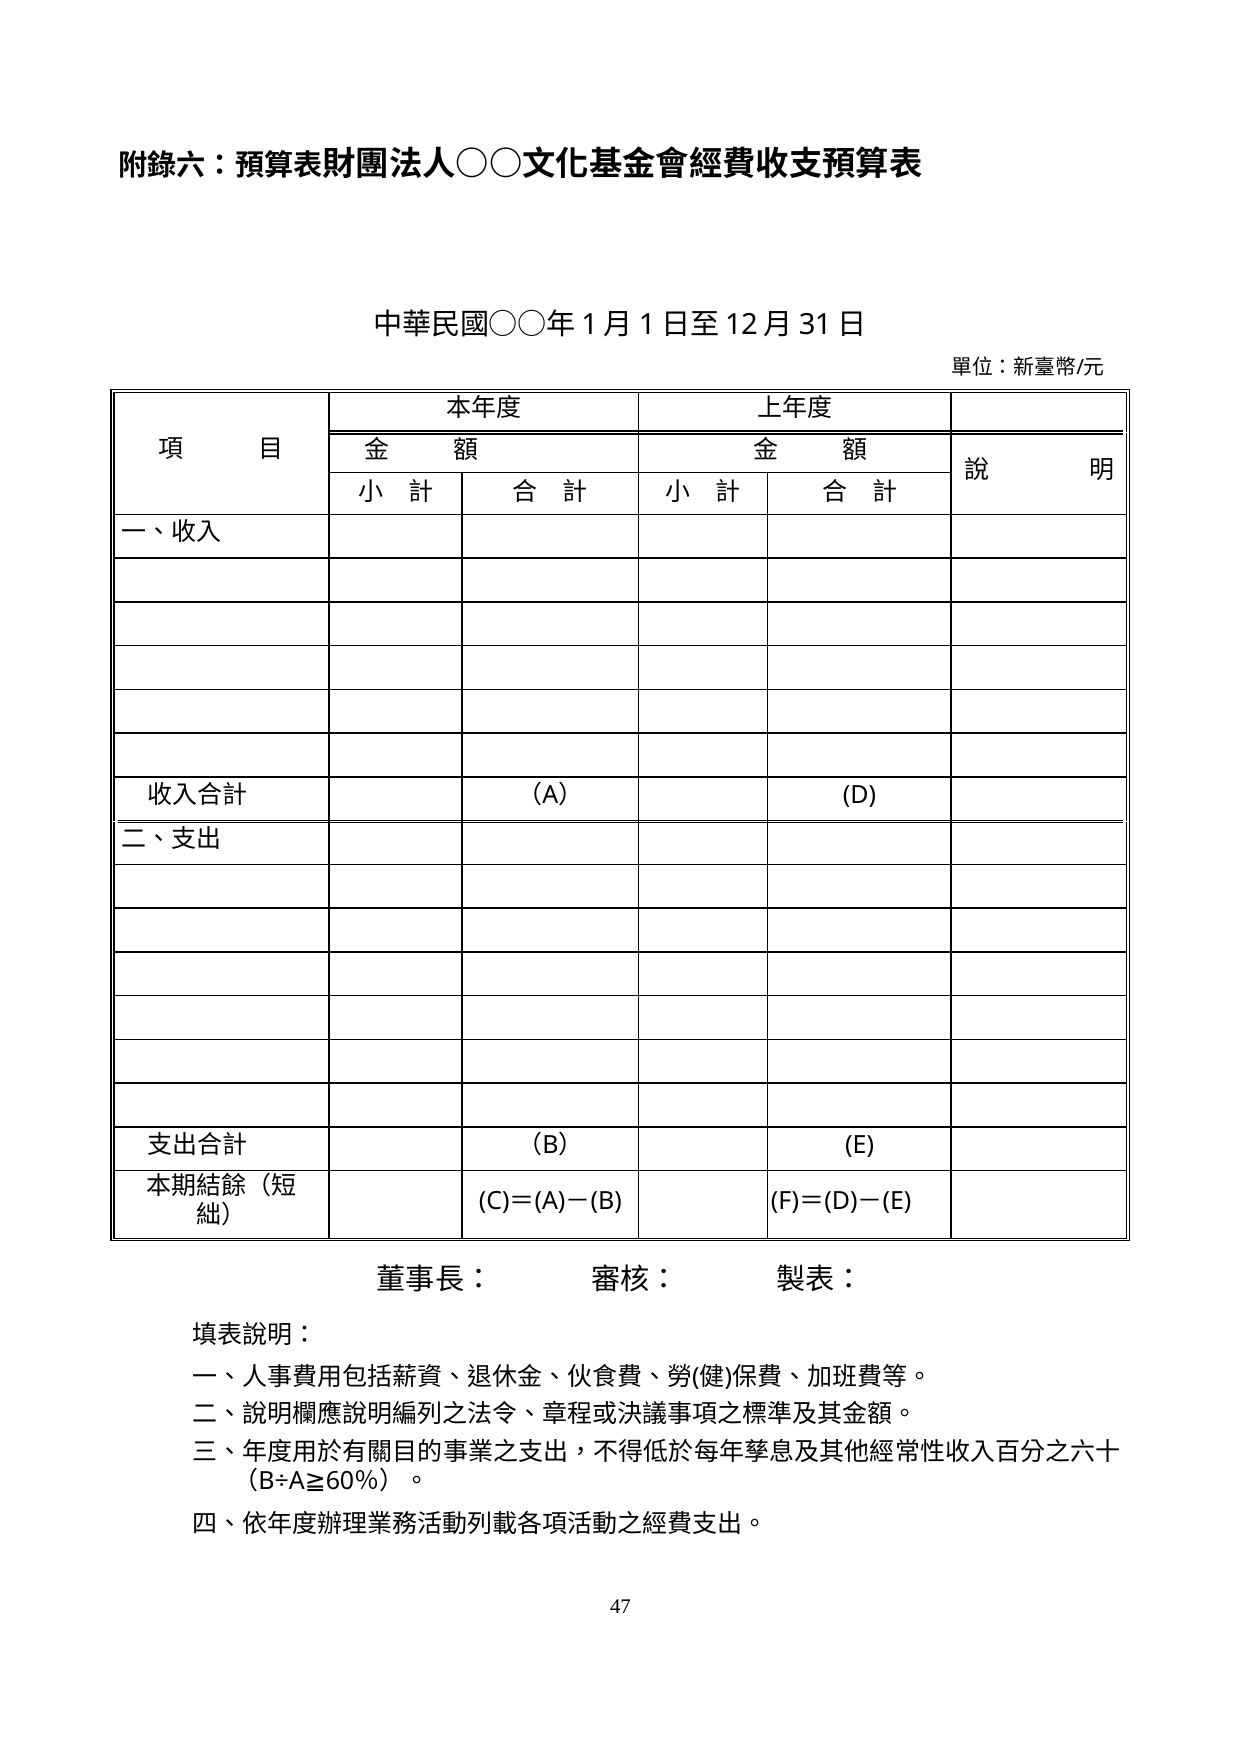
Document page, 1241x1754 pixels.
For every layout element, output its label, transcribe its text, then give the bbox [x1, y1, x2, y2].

table_cell [952, 953, 1126, 995]
table_cell [330, 734, 461, 776]
table_cell [115, 646, 328, 688]
table_header 項 目 [115, 393, 328, 513]
table_cell [952, 1084, 1126, 1126]
table_cell 小 計 [639, 473, 767, 513]
table_cell [463, 646, 638, 688]
table_cell [463, 559, 638, 601]
table_cell [639, 865, 767, 907]
table_cell [330, 1128, 461, 1170]
table_cell [768, 909, 950, 951]
table_cell [115, 734, 328, 776]
table_cell [639, 1084, 767, 1126]
table_header 上年度 [639, 393, 950, 430]
table_cell [768, 690, 950, 732]
table_cell [952, 603, 1126, 645]
text 一、人事費用包括薪資、退休金、伙食費、勞(健)保費、加班費等。 [192, 1362, 1122, 1391]
table_cell [639, 515, 767, 557]
table_cell [639, 603, 767, 645]
table_cell [115, 1040, 328, 1082]
table_cell [952, 820, 1126, 863]
table_cell [115, 603, 328, 645]
table_cell [463, 690, 638, 732]
table_cell [952, 690, 1126, 732]
table_cell 收入合計 [115, 778, 328, 820]
table_cell [639, 1128, 767, 1170]
table_cell [768, 865, 950, 907]
table_cell [639, 823, 767, 863]
table_cell [952, 1128, 1126, 1170]
table_cell [639, 778, 767, 820]
table_cell （A） [463, 778, 638, 820]
text 四、依年度辦理業務活動列載各項活動之經費支出。 [192, 1503, 1122, 1539]
table_cell [639, 734, 767, 776]
table_cell [463, 996, 638, 1038]
table_cell [768, 734, 950, 776]
table_cell [639, 646, 767, 688]
table_cell (C)＝(A)－(B) [463, 1171, 638, 1238]
table_cell [115, 865, 328, 907]
table_cell (D) [768, 778, 950, 820]
table_cell 小 計 [330, 473, 461, 513]
table_cell [952, 646, 1126, 688]
table_cell 本期結餘（短絀） [115, 1171, 328, 1238]
table_cell [330, 690, 461, 732]
table_cell [463, 515, 638, 557]
table_cell [330, 909, 461, 951]
table_cell [330, 823, 461, 863]
table_cell 金 額 [639, 435, 950, 472]
table_cell [768, 646, 950, 688]
table_cell [768, 603, 950, 645]
table_cell [463, 1040, 638, 1082]
text 填表說明： [192, 1320, 1122, 1349]
table_cell 合 計 [463, 473, 638, 513]
table_cell [463, 865, 638, 907]
table_cell [768, 823, 950, 863]
table_header 本年度 [330, 393, 638, 430]
table_cell [952, 865, 1126, 907]
table_cell [330, 1171, 461, 1238]
table_cell [330, 646, 461, 688]
subtitle 附錄六：預算表財團法人○○文化基金會經費收支預算表 [118, 137, 1122, 185]
table_cell [952, 515, 1126, 557]
table_cell [463, 603, 638, 645]
table_cell [952, 1040, 1126, 1082]
table_cell [952, 996, 1126, 1038]
table_cell 說 明 [952, 430, 1128, 513]
table_cell [330, 515, 461, 557]
table_cell [330, 996, 461, 1038]
table_cell [463, 953, 638, 995]
table_cell [768, 996, 950, 1038]
table_cell [639, 953, 767, 995]
table_cell （B） [463, 1128, 638, 1170]
table_cell [115, 953, 328, 995]
table_cell [463, 1084, 638, 1126]
table_cell [639, 1171, 767, 1238]
table_cell [768, 1040, 950, 1082]
table_cell 一、收入 [115, 515, 328, 557]
table_cell [115, 996, 328, 1038]
table_cell 金 額 [330, 435, 638, 472]
table_cell [768, 515, 950, 557]
table_cell [330, 953, 461, 995]
table_cell [639, 690, 767, 732]
table_cell [768, 559, 950, 601]
table_cell [952, 734, 1126, 776]
table_cell [115, 559, 328, 601]
table_cell [639, 909, 767, 951]
table_cell [330, 1040, 461, 1082]
table_header [952, 393, 1126, 430]
table_cell 合 計 [768, 473, 950, 513]
table_cell [330, 1084, 461, 1126]
table_cell [952, 778, 1126, 820]
table_cell [115, 909, 328, 951]
table_cell [330, 603, 461, 645]
table_cell [768, 1084, 950, 1126]
table_cell [639, 559, 767, 601]
table_cell [768, 953, 950, 995]
table_cell [952, 1171, 1126, 1238]
table_cell [115, 1084, 328, 1126]
table_cell [952, 909, 1126, 951]
table_cell (E) [768, 1128, 950, 1170]
table_cell 支出合計 [115, 1128, 328, 1170]
table_cell [463, 734, 638, 776]
text 三、年度用於有關目的事業之支出，不得低於每年孳息及其他經常性收入百分之六十（B÷A≧60％）。 [192, 1437, 1122, 1495]
table_cell [952, 559, 1126, 601]
text 二、說明欄應說明編列之法令、章程或決議事項之標準及其金額。 [192, 1399, 1122, 1428]
table_cell [639, 1040, 767, 1082]
table_cell [330, 778, 461, 820]
table_cell [115, 690, 328, 732]
text 中華民國○○年1月1日至12月31日 [118, 300, 1122, 343]
table_cell [463, 909, 638, 951]
table_cell [330, 865, 461, 907]
text 單位：新臺幣/元 [118, 351, 1104, 380]
text 董事長： 審核： 製表： [118, 1266, 1122, 1295]
table_cell (F)＝(D)－(E) [768, 1171, 950, 1238]
table_cell 二、支出 [115, 820, 328, 863]
table_cell [639, 996, 767, 1038]
table_cell [330, 559, 461, 601]
table_cell [463, 823, 638, 863]
